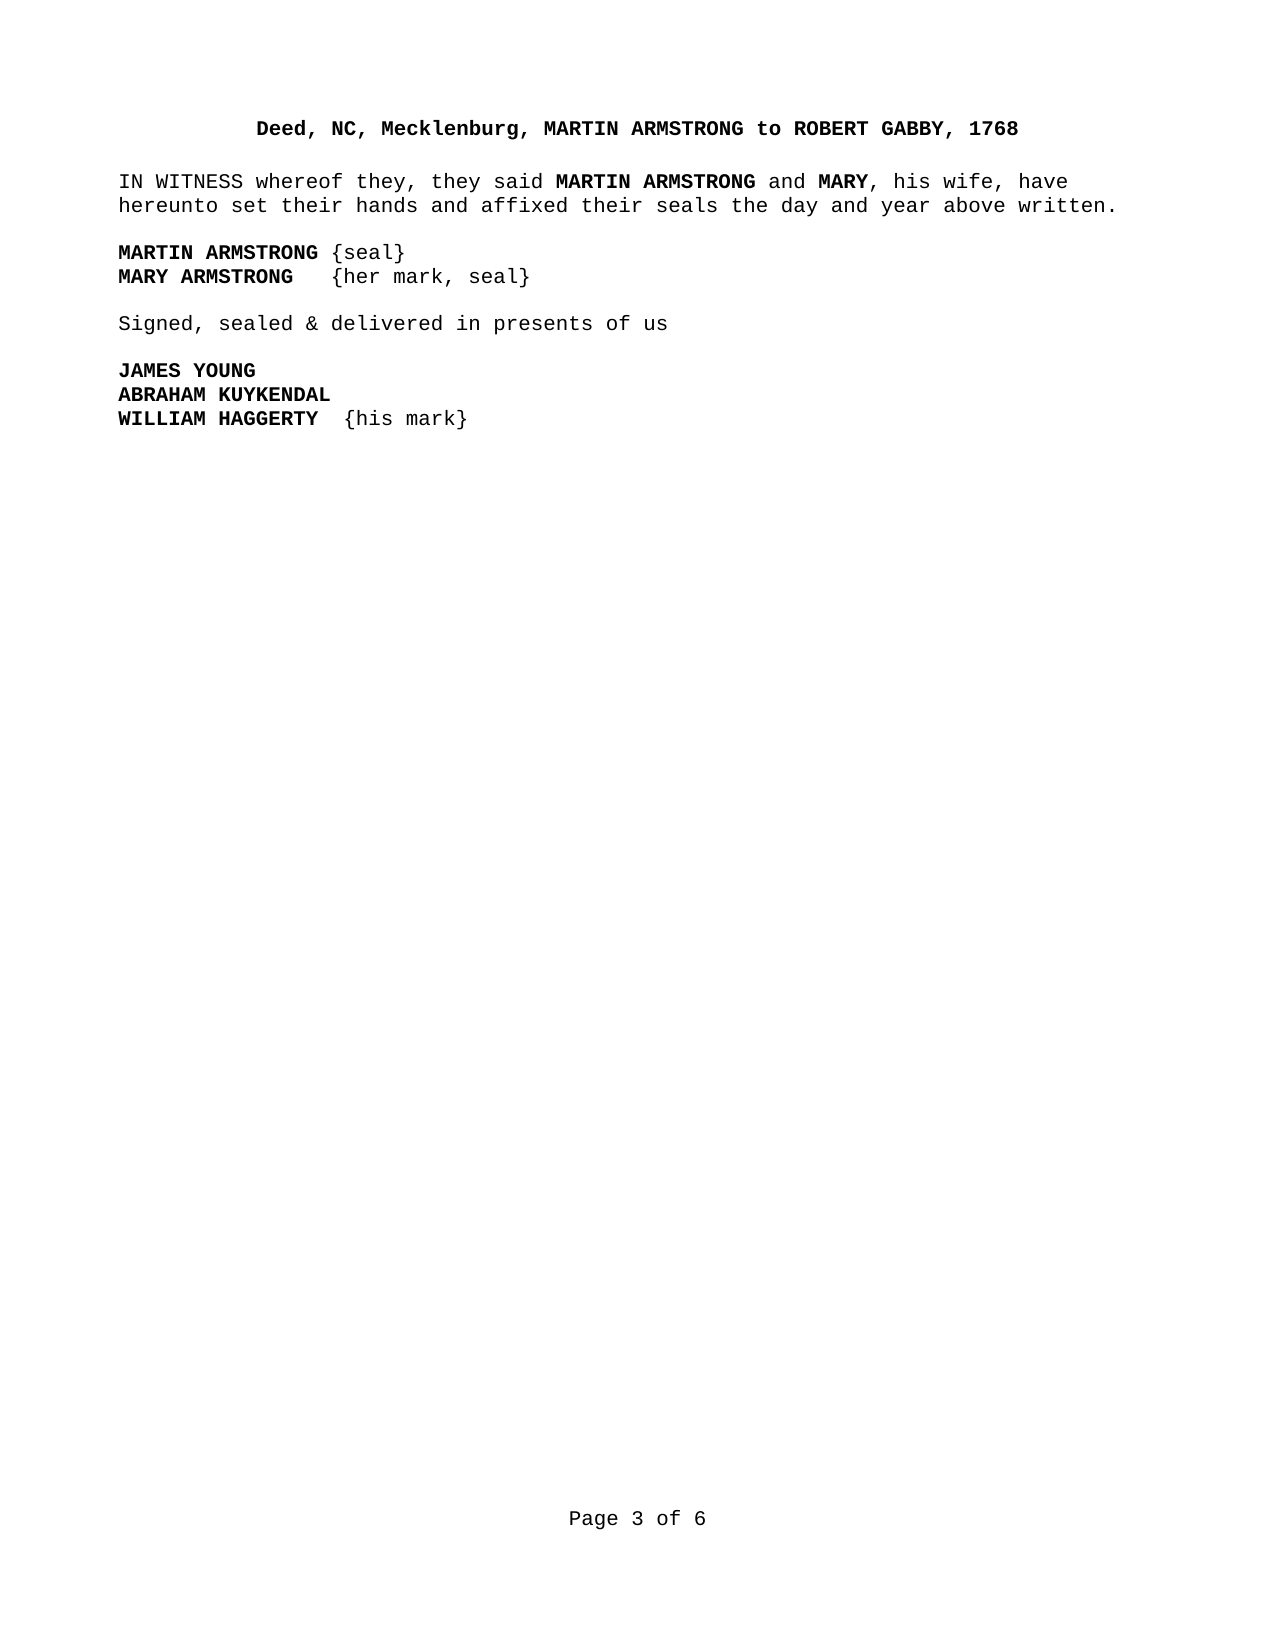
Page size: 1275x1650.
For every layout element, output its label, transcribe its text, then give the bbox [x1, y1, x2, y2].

text James Young [118, 360, 1157, 384]
text MARY ARMSTRONG {her mark, seal} [118, 266, 1157, 289]
text MARTIN ARMSTRONG {seal} [118, 242, 1157, 266]
text Abraham Kuykendal [118, 384, 1157, 408]
text William Haggerty {his mark} [118, 408, 1157, 431]
text In witness whereof they, they said MARTIN ARMSTRONG and MARY, his wife, have hereunto set their hands and affixed their seals the day and year above written. [118, 171, 1157, 218]
text Signed, sealed & delivered in presents of us [118, 313, 1157, 337]
